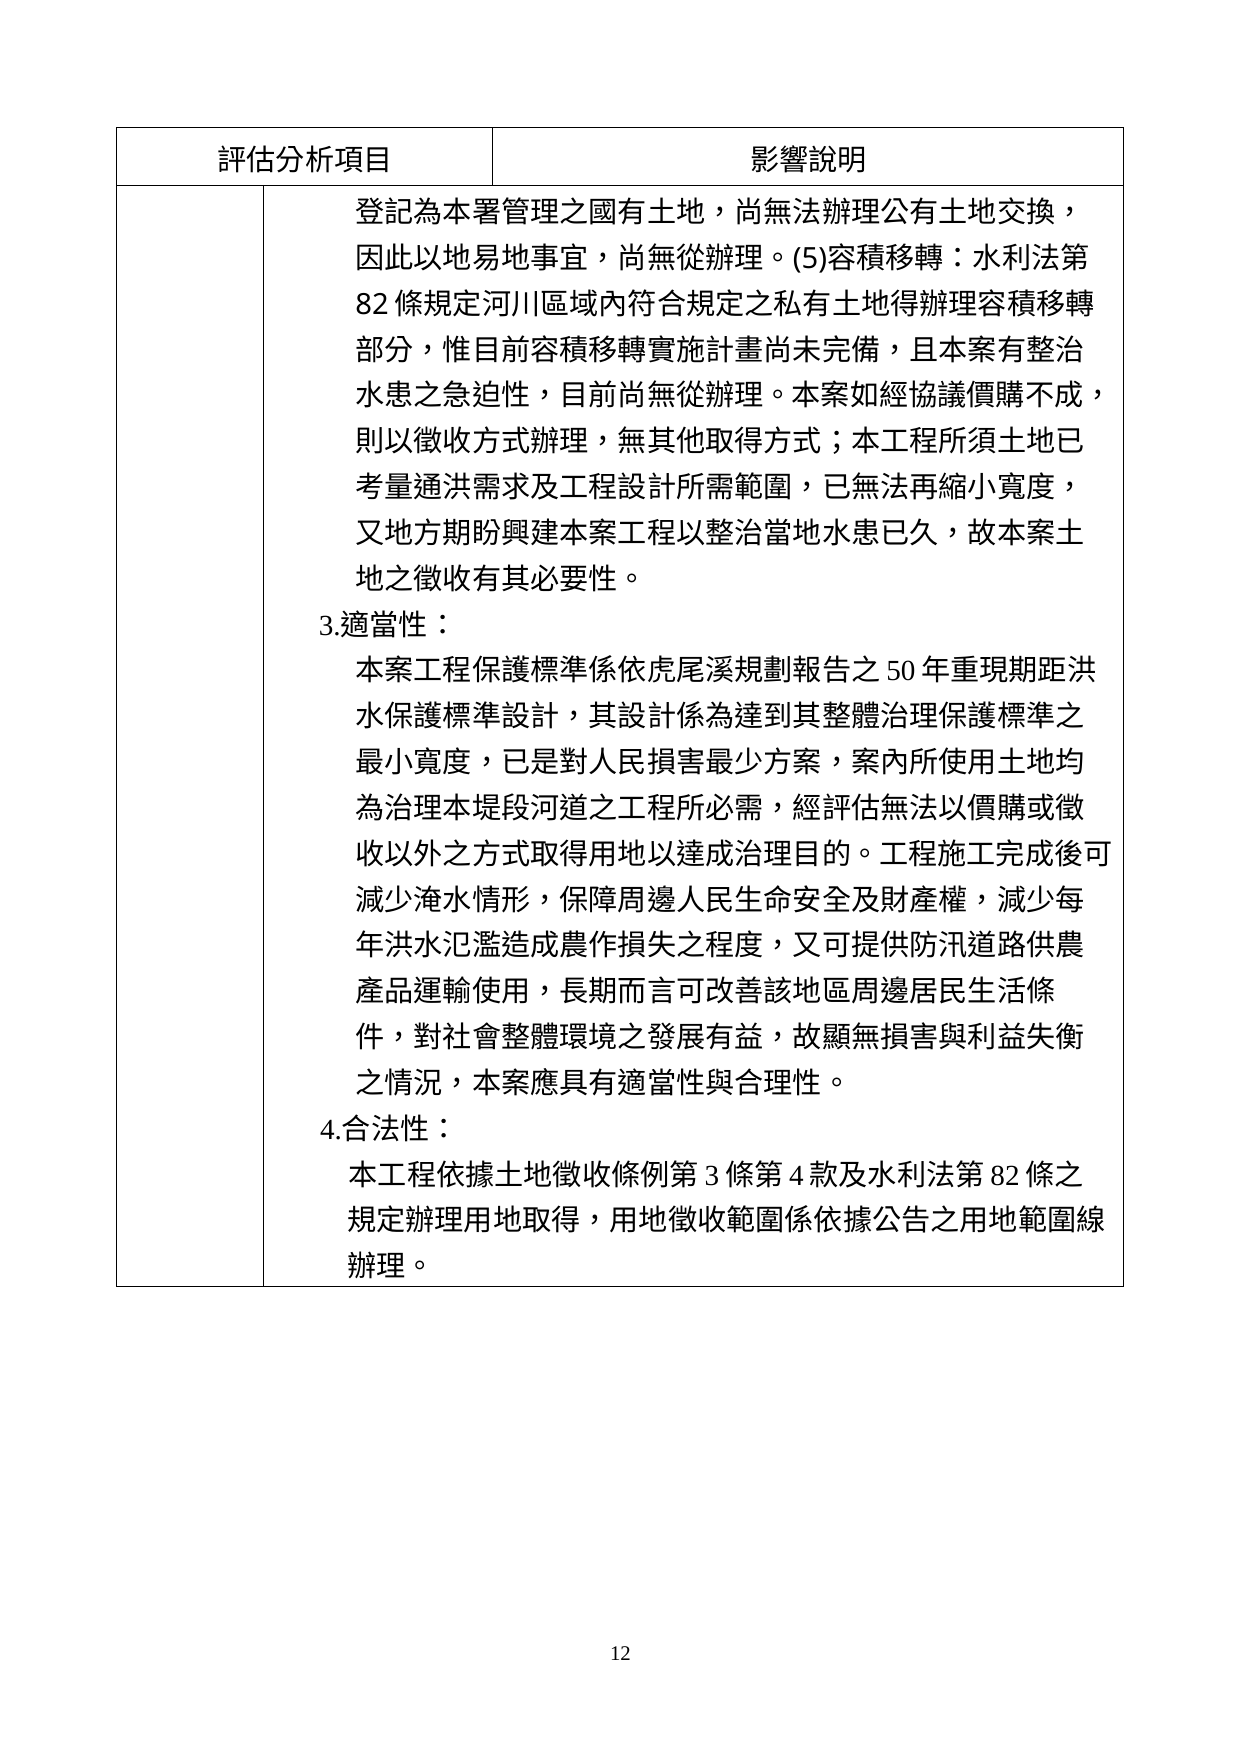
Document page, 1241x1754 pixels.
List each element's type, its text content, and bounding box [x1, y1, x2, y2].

table_cell [117, 186, 263, 1286]
table_header 評估分析項目 [117, 128, 492, 185]
table_cell 登記為本署管理之國有土地，尚無法辦理公有土地交換，因此以地易地事宜，尚無從辦理。(5)容積移轉：水利法第82條規定河川區域內符合規定之私有土地得辦理容積移轉部分，惟目前容積移轉實施計畫尚未完備，且本案有整治水患之急迫性，目前尚無從辦理。本案如經協議價購不成，則以徵收方式辦理，無其他取得方式；本工程所須土地已考量通洪需求及工程設計所需範圍，已無法再縮小寬度，又地方期盼興建本案工程以整治當地水患已久，故本案土地之徵收有其必要性。 3.適當性： 本案工程保護標準係依虎尾溪規劃報告之50年重現期距洪水保護標準設計，其設計係為達到其整體治理保護標準之最小寬度，已是對人民損害最少方案，案內所使用土地均為治理本堤段河道之工程所必需，經評估無法以價購或徵收以外之方式取得用地以達成治理目的。工程施工完成後可減少淹水情形，保障周邊人民生命安全及財產權，減少每年洪水氾濫造成農作損失之程度，又可提供防汛道路供農產品運輸使用，長期而言可改善該地區周邊居民生活條件，對社會整體環境之發展有益，故顯無損害與利益失衡之情況，本案應具有適當性與合理性。 4.合法性： 本工程依據土地徵收條例第3條第4款及水利法第82條之規定辦理用地取得，用地徵收範圍係依據公告之用地範圍線辦理。 [264, 186, 1123, 1286]
table_header 影響說明 [493, 128, 1123, 185]
